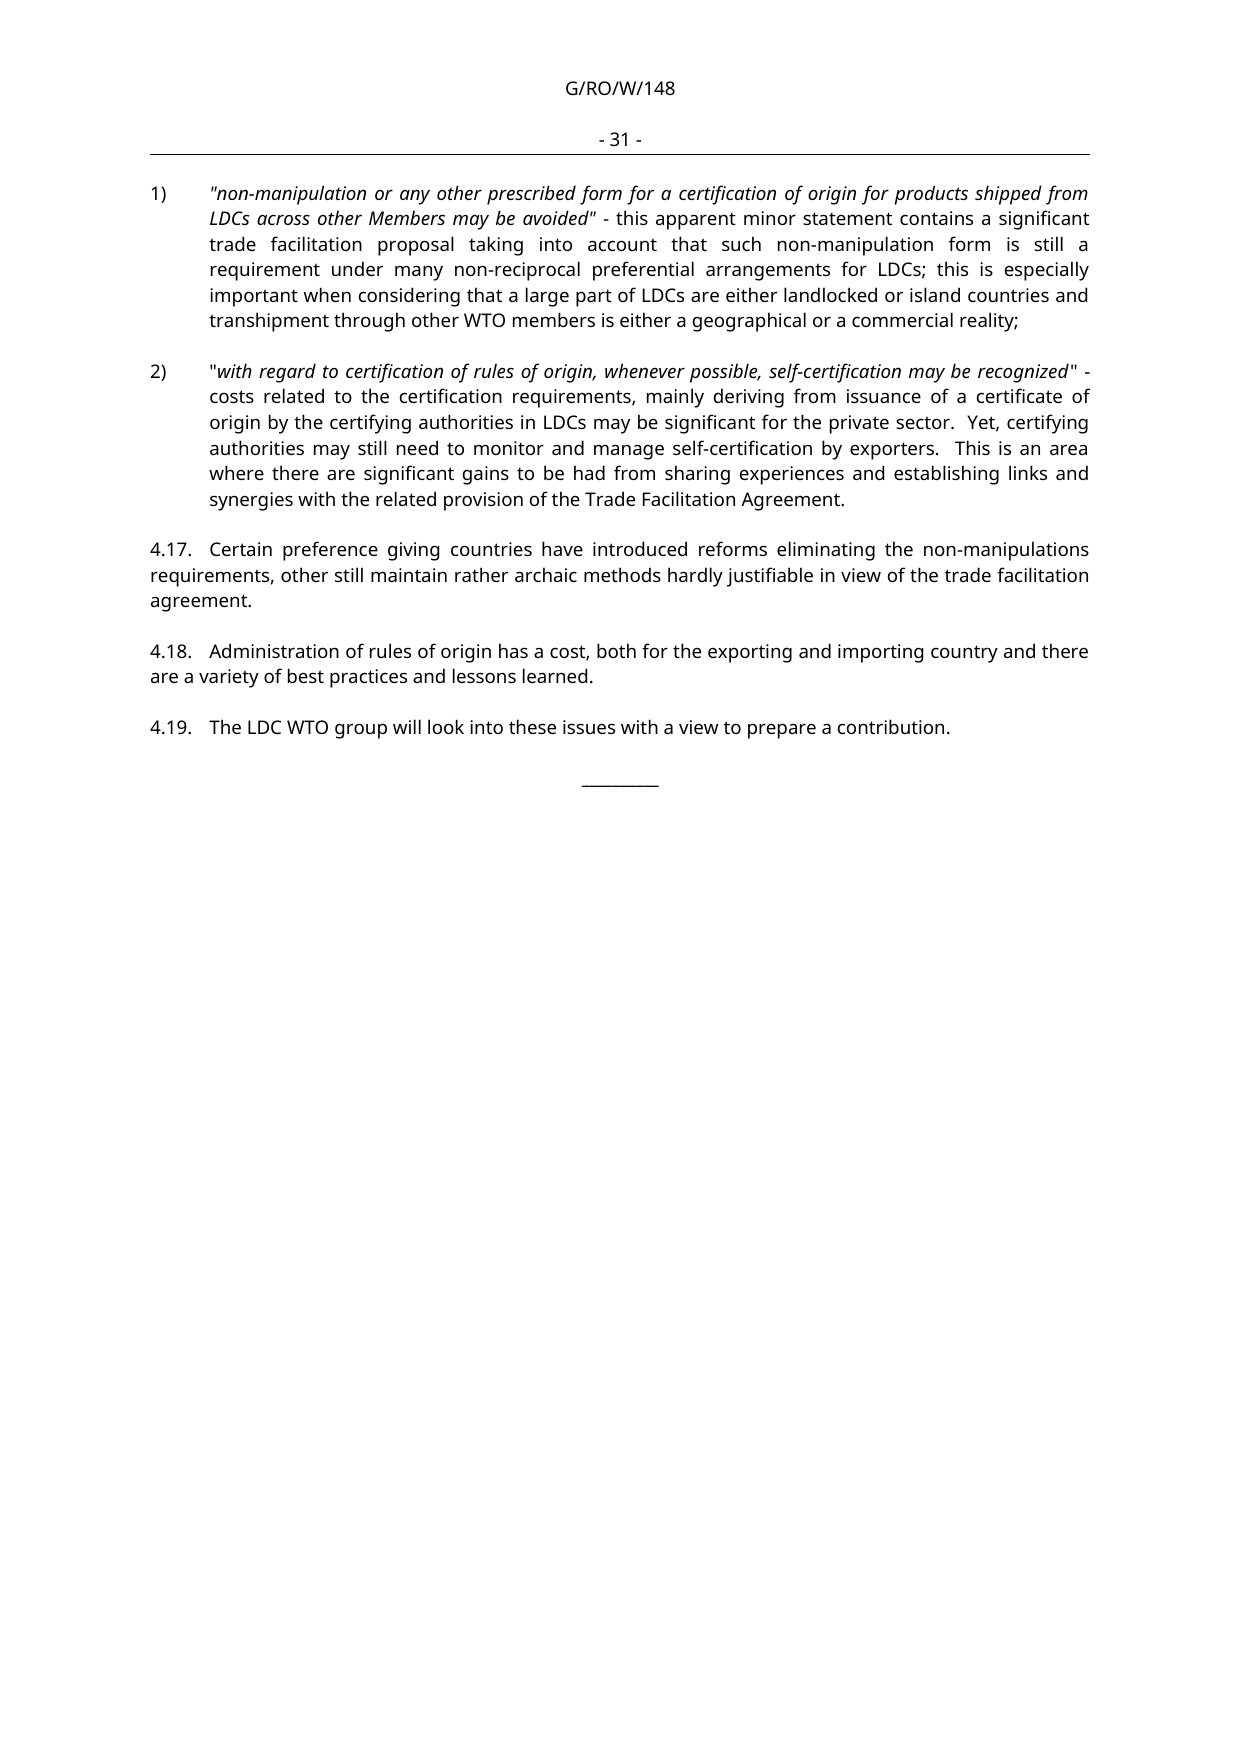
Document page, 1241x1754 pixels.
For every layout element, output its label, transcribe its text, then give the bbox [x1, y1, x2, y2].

text 4.17. Certain preference giving countries have introduced reforms eliminating the non-manipulations requirements, other still maintain rather archaic methods hardly justifiable in view of the trade facilitation agreement. [150, 536, 1090, 613]
text 4.19. The LDC WTO group will look into these issues with a view to prepare a contribution. [150, 714, 1090, 739]
list "with regard to certification of rules of origin, whenever possible, self-certification may be recognized" - costs related to the certification requirements, mainly deriving from issuance of a certificate of origin by the certifying authorities in LDCs may be significant for the private sector. Yet, certifying authorities may still need to monitor and manage self-certification by exporters. This is an area where there are significant gains to be had from sharing experiences and establishing links and synergies with the related provision of the Trade Facilitation Agreement. [150, 358, 1090, 511]
text __________ [150, 764, 1090, 790]
text 4.18. Administration of rules of origin has a cost, both for the exporting and importing country and there are a variety of best practices and lessons learned. [150, 638, 1090, 689]
list "non-manipulation or any other prescribed form for a certification of origin for products shipped from LDCs across other Members may be avoided" - this apparent minor statement contains a significant trade facilitation proposal taking into account that such non-manipulation form is still a requirement under many non-reciprocal preferential arrangements for LDCs; this is especially important when considering that a large part of LDCs are either landlocked or island countries and transhipment through other WTO members is either a geographical or a commercial reality; [150, 180, 1090, 333]
